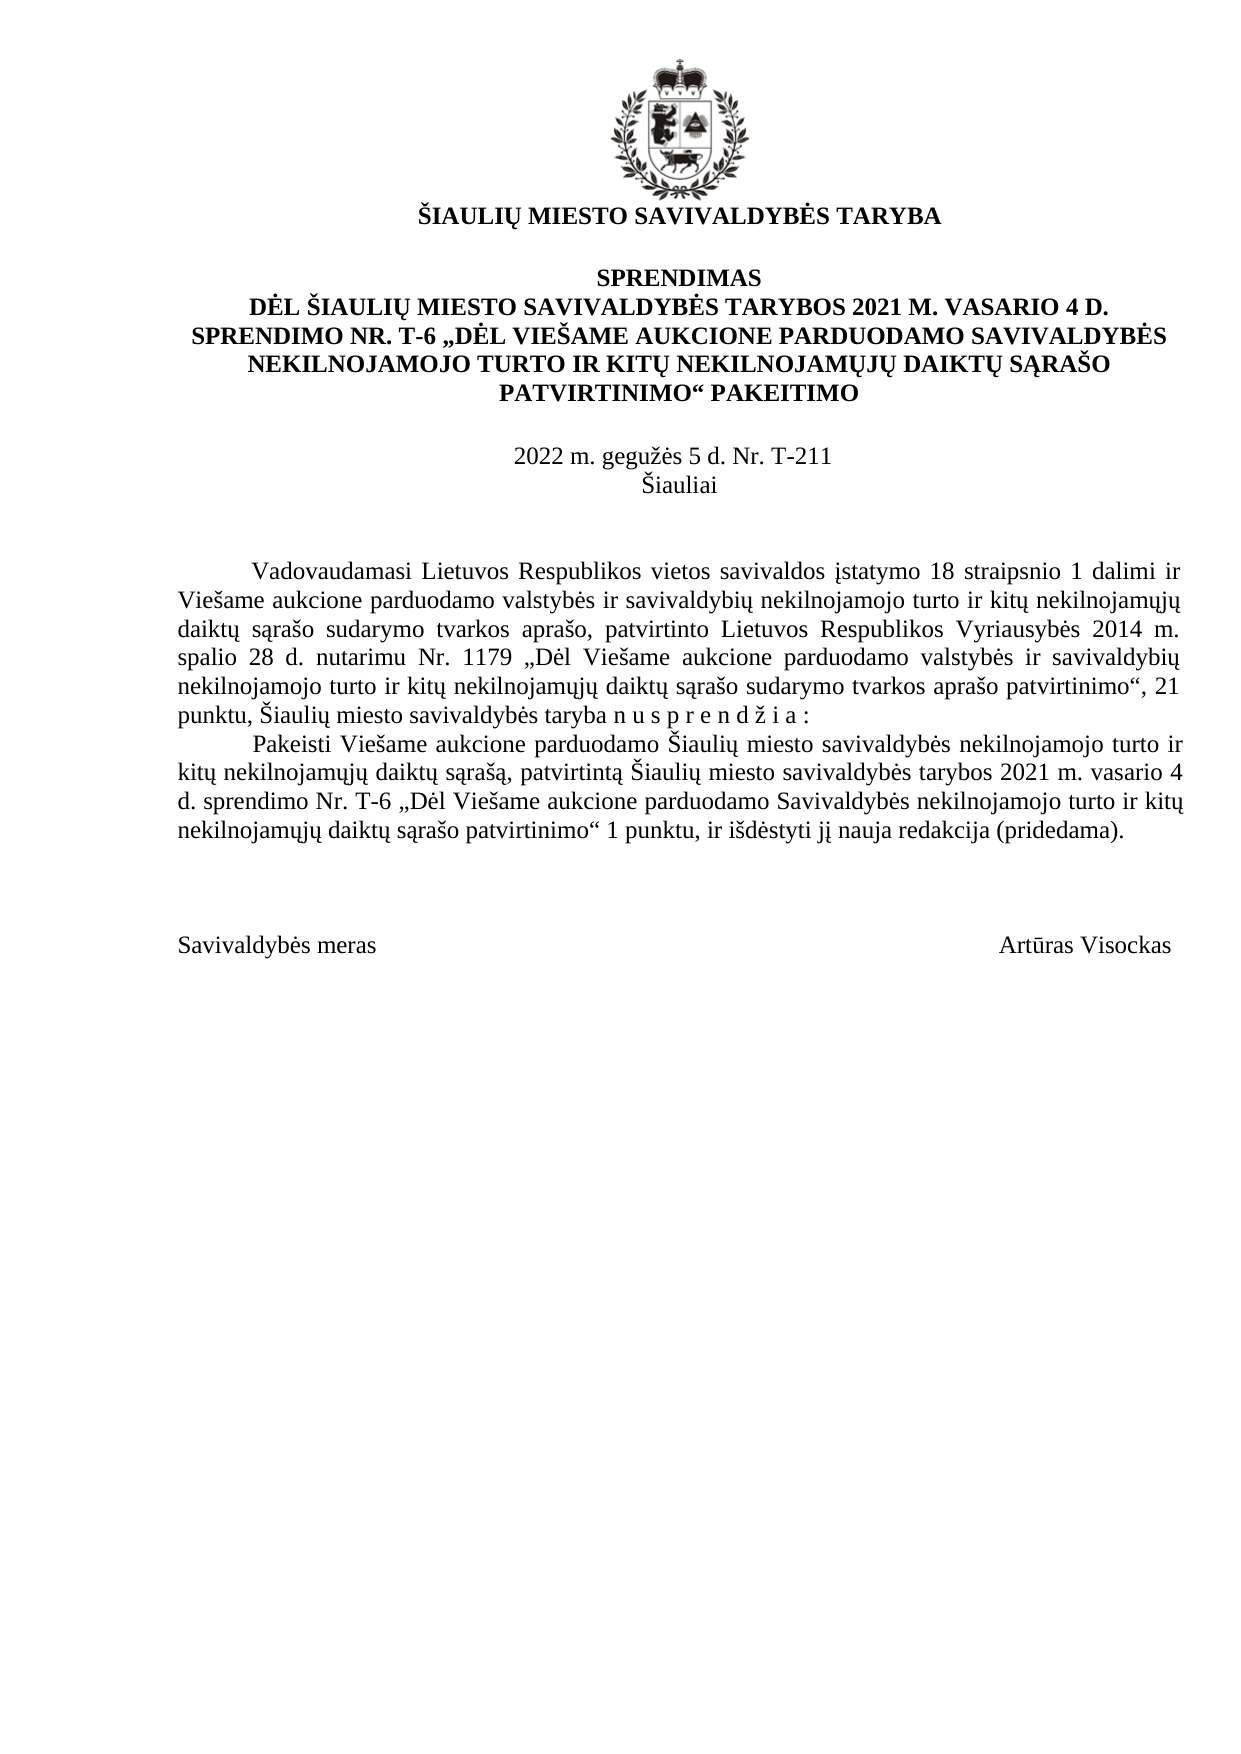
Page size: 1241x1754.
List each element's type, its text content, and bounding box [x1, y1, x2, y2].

text Savivaldybės meras Artūras Visockas [177, 930, 1181, 959]
subtitle DĖL ŠIAULIŲ MIESTO SAVIVALDYBĖS TARYBOS 2021 M. VASARIO 4 D. SPRENDIMO NR. T-6 „DĖL VIEŠAME AUKCIONE PARDUODAMO SAVIVALDYBĖS NEKILNOJAMOJO TURTO IR KITŲ NEKILNOJAMŲJŲ DAIKTŲ SĄRAŠO PATVIRTINIMO“ PAKEITIMO [177, 292, 1181, 407]
text Vadovaudamasi Lietuvos Respublikos vietos savivaldos įstatymo 18 straipsnio 1 dalimi ir Viešame aukcione parduodamo valstybės ir savivaldybių nekilnojamojo turto ir kitų nekilnojamųjų daiktų sąrašo sudarymo tvarkos aprašo, patvirtinto Lietuvos Respublikos Vyriausybės 2014 m. spalio 28 d. nutarimu Nr. 1179 „Dėl Viešame aukcione parduodamo valstybės ir savivaldybių nekilnojamojo turto ir kitų nekilnojamųjų daiktų sąrašo sudarymo tvarkos aprašo patvirtinimo“, 21 punktu, Šiaulių miesto savivaldybės taryba nusprendžia: [177, 556, 1181, 729]
text Šiauliai [177, 470, 1181, 499]
text Pakeisti Viešame aukcione parduodamo Šiaulių miesto savivaldybės nekilnojamojo turto ir kitų nekilnojamųjų daiktų sąrašą, patvirtintą Šiaulių miesto savivaldybės tarybos 2021 m. vasario 4 d. sprendimo Nr. T-6 „Dėl Viešame aukcione parduodamo Savivaldybės nekilnojamojo turto ir kitų nekilnojamųjų daiktų sąrašo patvirtinimo“ 1 punktu, ir išdėstyti jį nauja redakcija (pridedama). [177, 729, 1184, 844]
text 2022 m. gegužės 5 d. Nr. T-211 [177, 441, 1181, 470]
subtitle SPRENDIMAS [177, 263, 1181, 292]
text ŠIAULIŲ MIESTO SAVIVALDYBĖS TARYBA [174, 201, 1184, 230]
